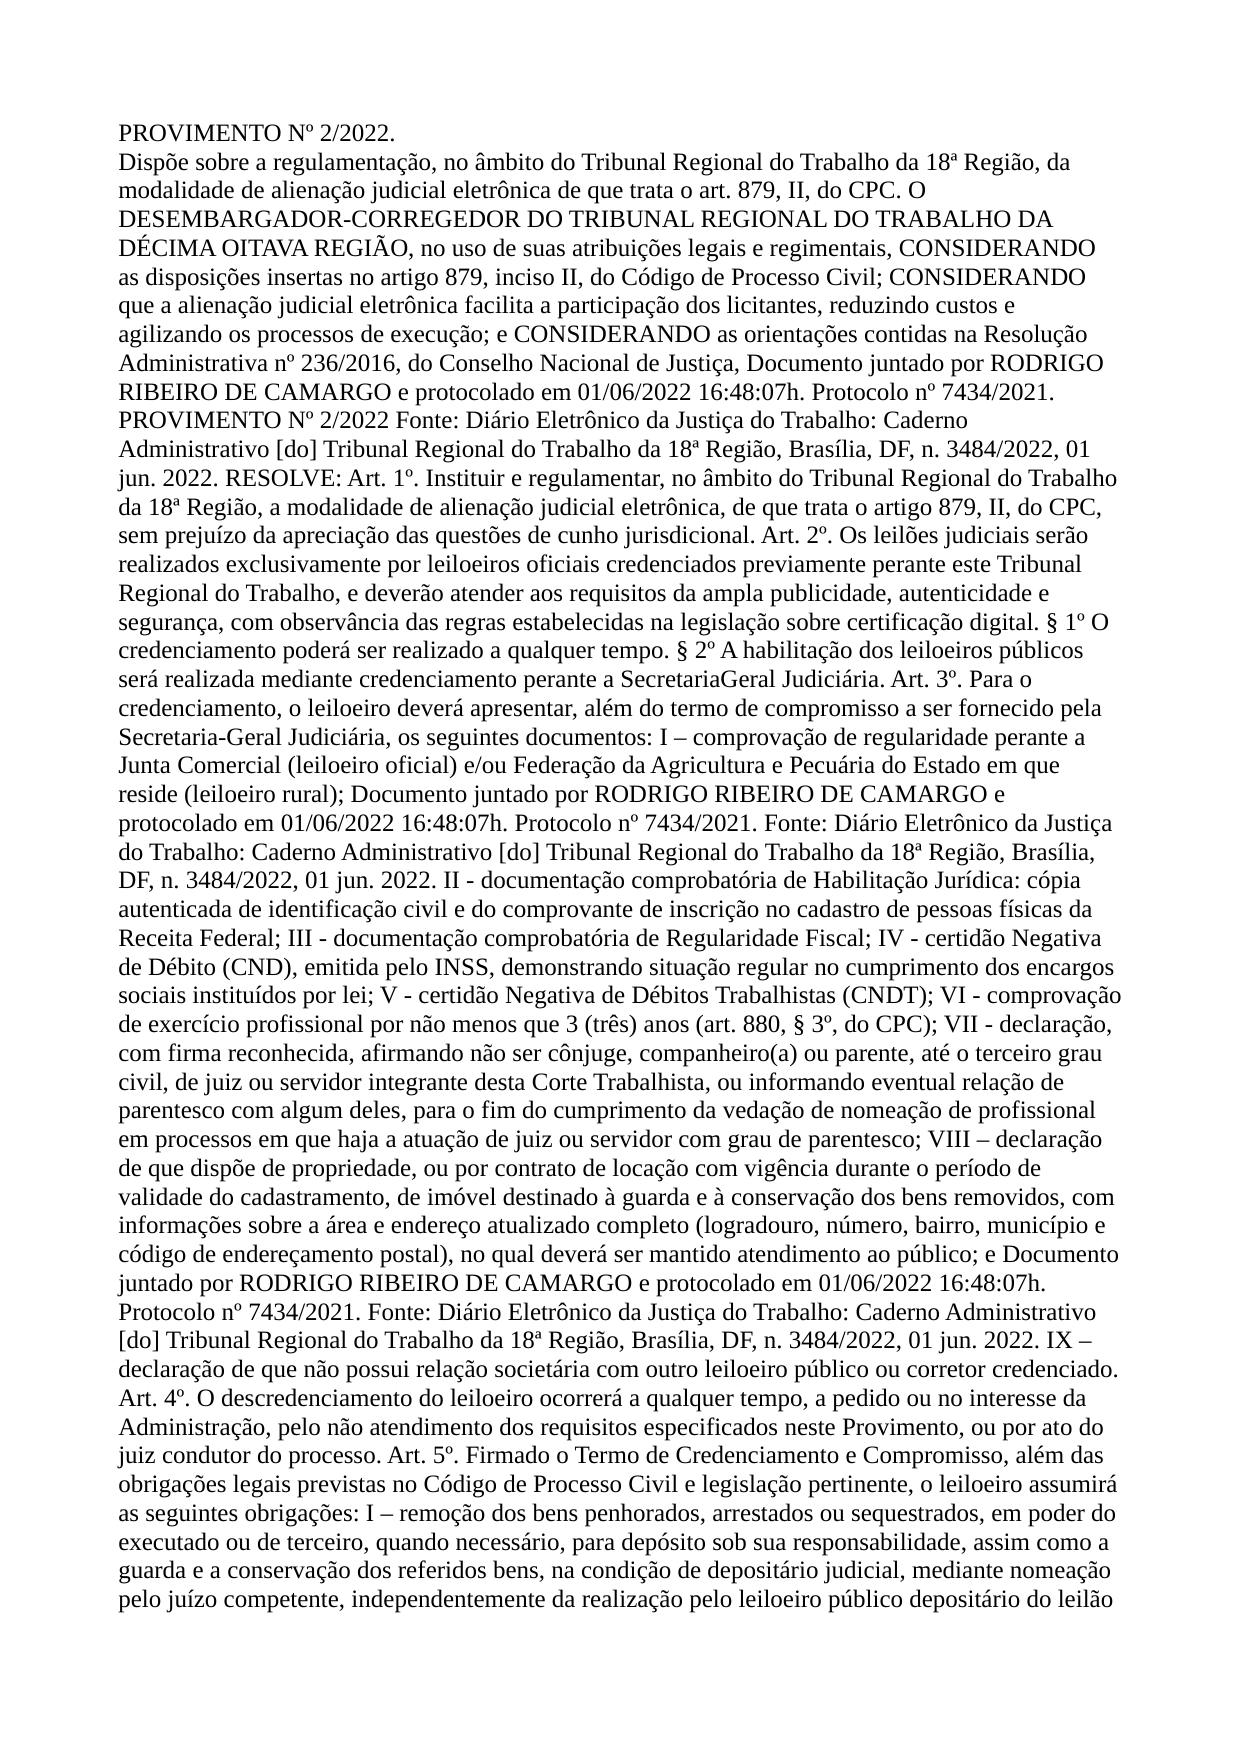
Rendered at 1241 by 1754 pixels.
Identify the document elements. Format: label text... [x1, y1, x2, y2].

text Dispõe sobre a regulamentação, no âmbito do Tribunal Regional do Trabalho da 18ª Região, da modalidade de alienação judicial eletrônica de que trata o art. 879, II, do CPC. O DESEMBARGADOR-CORREGEDOR DO TRIBUNAL REGIONAL DO TRABALHO DA DÉCIMA OITAVA REGIÃO, no uso de suas atribuições legais e regimentais, CONSIDERANDO as disposições insertas no artigo 879, inciso II, do Código de Processo Civil; CONSIDERANDO que a alienação judicial eletrônica facilita a participação dos licitantes, reduzindo custos e agilizando os processos de execução; e CONSIDERANDO as orientações contidas na Resolução Administrativa nº 236/2016, do Conselho Nacional de Justiça, Documento juntado por RODRIGO RIBEIRO DE CAMARGO e protocolado em 01/06/2022 16:48:07h. Protocolo nº 7434/2021. PROVIMENTO Nº 2/2022 Fonte: Diário Eletrônico da Justiça do Trabalho: Caderno Administrativo [do] Tribunal Regional do Trabalho da 18ª Região, Brasília, DF, n. 3484/2022, 01 jun. 2022. RESOLVE: Art. 1º. Instituir e regulamentar, no âmbito do Tribunal Regional do Trabalho da 18ª Região, a modalidade de alienação judicial eletrônica, de que trata o artigo 879, II, do CPC, sem prejuízo da apreciação das questões de cunho jurisdicional. Art. 2º. Os leilões judiciais serão realizados exclusivamente por leiloeiros oficiais credenciados previamente perante este Tribunal Regional do Trabalho, e deverão atender aos requisitos da ampla publicidade, autenticidade e segurança, com observância das regras estabelecidas na legislação sobre certificação digital. § 1º O credenciamento poderá ser realizado a qualquer tempo. § 2º A habilitação dos leiloeiros públicos será realizada mediante credenciamento perante a SecretariaGeral Judiciária. Art. 3º. Para o credenciamento, o leiloeiro deverá apresentar, além do termo de compromisso a ser fornecido pela Secretaria-Geral Judiciária, os seguintes documentos: I – comprovação de regularidade perante a Junta Comercial (leiloeiro oficial) e/ou Federação da Agricultura e Pecuária do Estado em que reside (leiloeiro rural); Documento juntado por RODRIGO RIBEIRO DE CAMARGO e protocolado em 01/06/2022 16:48:07h. Protocolo nº 7434/2021. Fonte: Diário Eletrônico da Justiça do Trabalho: Caderno Administrativo [do] Tribunal Regional do Trabalho da 18ª Região, Brasília, DF, n. 3484/2022, 01 jun. 2022. II - documentação comprobatória de Habilitação Jurídica: cópia autenticada de identificação civil e do comprovante de inscrição no cadastro de pessoas físicas da Receita Federal; III - documentação comprobatória de Regularidade Fiscal; IV - certidão Negativa de Débito (CND), emitida pelo INSS, demonstrando situação regular no cumprimento dos encargos sociais instituídos por lei; V - certidão Negativa de Débitos Trabalhistas (CNDT); VI - comprovação de exercício profissional por não menos que 3 (três) anos (art. 880, § 3º, do CPC); VII - declaração, com firma reconhecida, afirmando não ser cônjuge, companheiro(a) ou parente, até o terceiro grau civil, de juiz ou servidor integrante desta Corte Trabalhista, ou informando eventual relação de parentesco com algum deles, para o fim do cumprimento da vedação de nomeação de profissional em processos em que haja a atuação de juiz ou servidor com grau de parentesco; VIII – declaração de que dispõe de propriedade, ou por contrato de locação com vigência durante o período de validade do cadastramento, de imóvel destinado à guarda e à conservação dos bens removidos, com informações sobre a área e endereço atualizado completo (logradouro, número, bairro, município e código de endereçamento postal), no qual deverá ser mantido atendimento ao público; e Documento juntado por RODRIGO RIBEIRO DE CAMARGO e protocolado em 01/06/2022 16:48:07h. Protocolo nº 7434/2021. Fonte: Diário Eletrônico da Justiça do Trabalho: Caderno Administrativo [do] Tribunal Regional do Trabalho da 18ª Região, Brasília, DF, n. 3484/2022, 01 jun. 2022. IX – declaração de que não possui relação societária com outro leiloeiro público ou corretor credenciado. Art. 4º. O descredenciamento do leiloeiro ocorrerá a qualquer tempo, a pedido ou no interesse da Administração, pelo não atendimento dos requisitos especificados neste Provimento, ou por ato do juiz condutor do processo. Art. 5º. Firmado o Termo de Credenciamento e Compromisso, além das obrigações legais previstas no Código de Processo Civil e legislação pertinente, o leiloeiro assumirá as seguintes obrigações: I – remoção dos bens penhorados, arrestados ou sequestrados, em poder do executado ou de terceiro, quando necessário, para depósito sob sua responsabilidade, assim como a guarda e a conservação dos referidos bens, na condição de depositário judicial, mediante nomeação pelo juízo competente, independentemente da realização pelo leiloeiro público depositário do leilão [118, 147, 1122, 1613]
text PROVIMENTO Nº 2/2022. [118, 118, 1122, 147]
